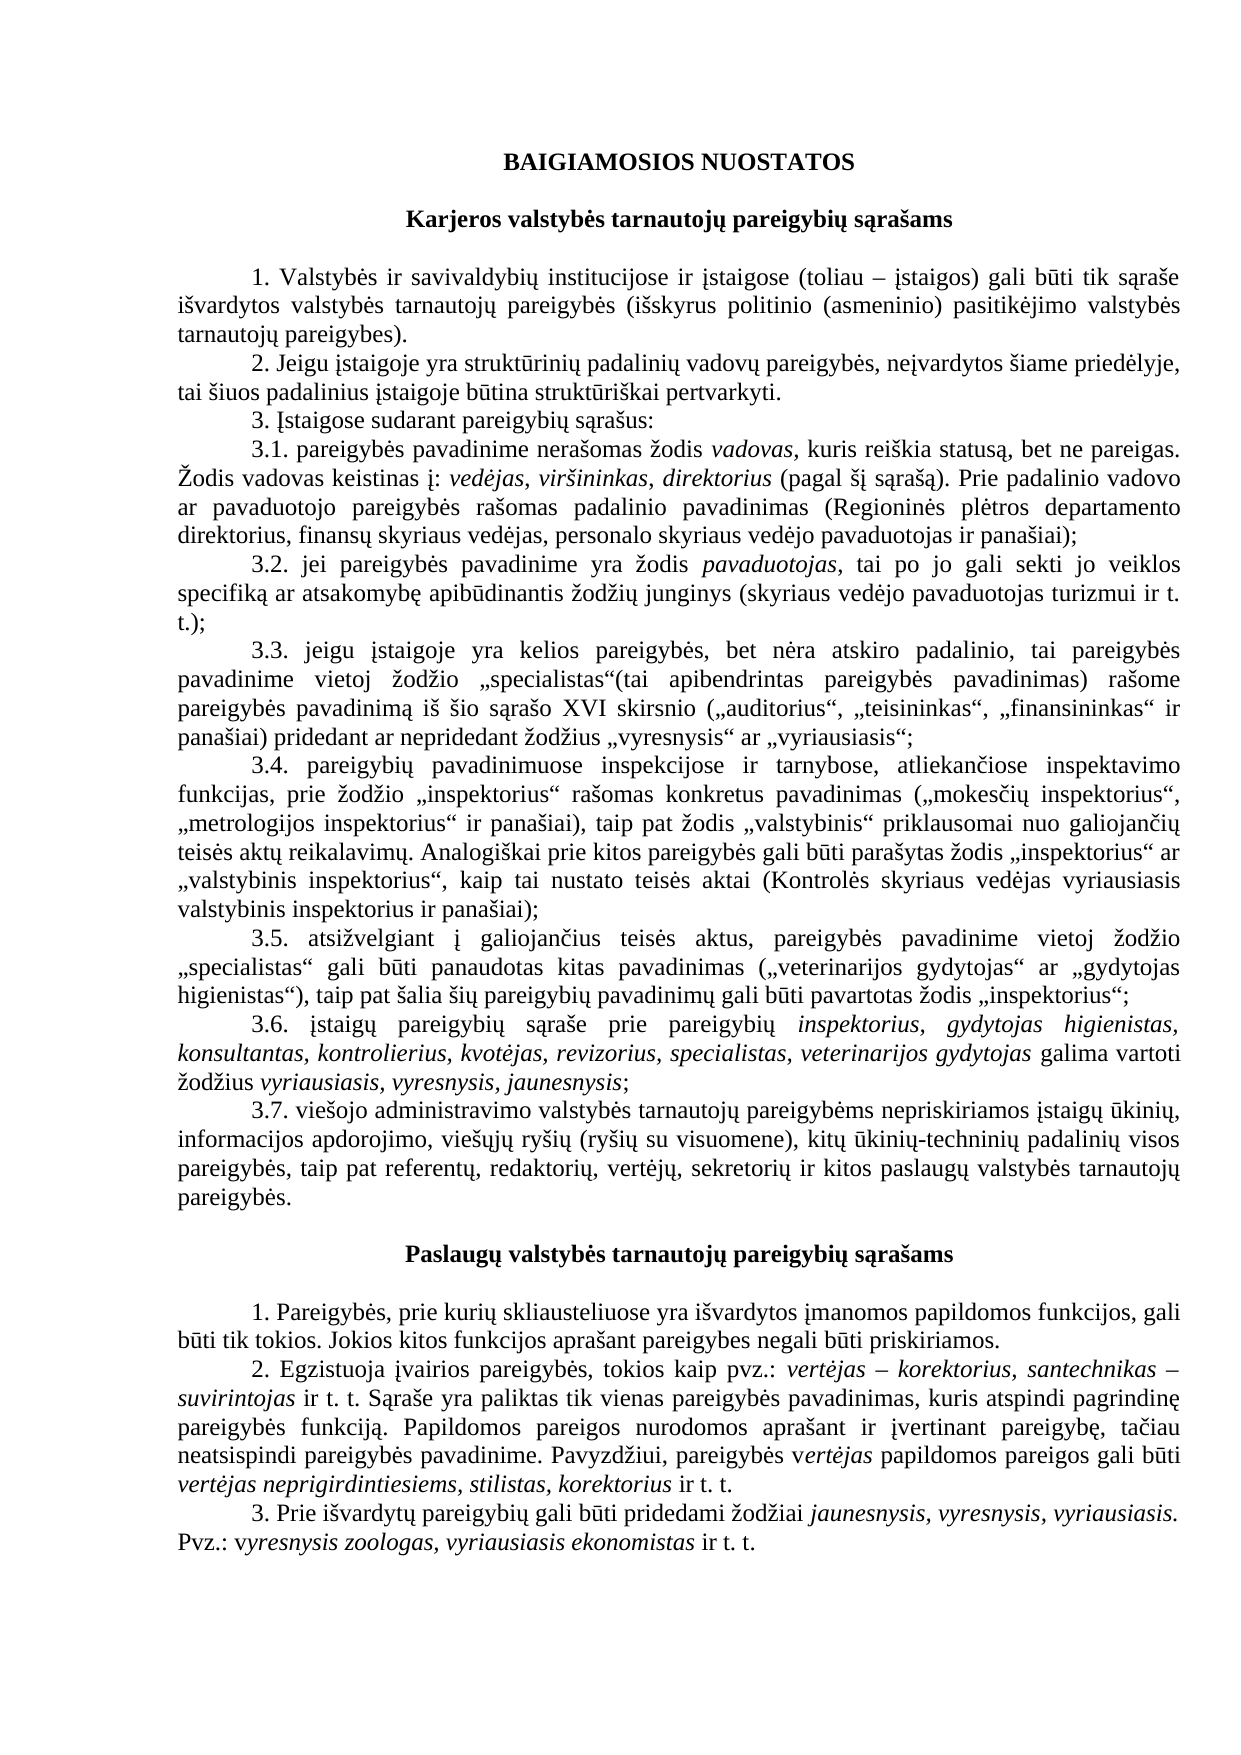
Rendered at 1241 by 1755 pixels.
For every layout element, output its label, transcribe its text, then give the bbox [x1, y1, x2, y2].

text 3.3. jeigu įstaigoje yra kelios pareigybės, bet nėra atskiro padalinio, tai pareigybės pavadinime vietoj žodžio „specialistas“(tai apibendrintas pareigybės pavadinimas) rašome pareigybės pavadinimą iš šio sąrašo XVI skirsnio („auditorius“, „teisininkas“, „finansininkas“ ir panašiai) pridedant ar nepridedant žodžius „vyresnysis“ ar „vyriausiasis“; [177, 636, 1181, 751]
text 3.7. viešojo administravimo valstybės tarnautojų pareigybėms nepriskiriamos įstaigų ūkinių, informacijos apdorojimo, viešųjų ryšių (ryšių su visuomene), kitų ūkinių-techninių padalinių visos pareigybės, taip pat referentų, redaktorių, vertėjų, sekretorių ir kitos paslaugų valstybės tarnautojų pareigybės. [177, 1096, 1181, 1211]
text 3. Įstaigose sudarant pareigybių sąrašus: [177, 406, 1181, 434]
text 2. Jeigu įstaigoje yra struktūrinių padalinių vadovų pareigybės, neįvardytos šiame priedėlyje, tai šiuos padalinius įstaigoje būtina struktūriškai pertvarkyti. [177, 348, 1181, 406]
text 3. Prie išvardytų pareigybių gali būti pridedami žodžiai jaunesnysis, vyresnysis, vyriausiasis. Pvz.: vyresnysis zoologas, vyriausiasis ekonomistas ir t. t. [177, 1498, 1181, 1556]
text 3.5. atsižvelgiant į galiojančius teisės aktus, pareigybės pavadinime vietoj žodžio „specialistas“ gali būti panaudotas kitas pavadinimas („veterinarijos gydytojas“ ar „gydytojas higienistas“), taip pat šalia šių pareigybių pavadinimų gali būti pavartotas žodis „inspektorius“; [177, 923, 1181, 1009]
text 3.2. jei pareigybės pavadinime yra žodis pavaduotojas, tai po jo gali sekti jo veiklos specifiką ar atsakomybę apibūdinantis žodžių junginys (skyriaus vedėjo pavaduotojas turizmui ir t. t.); [177, 549, 1181, 636]
text 2. Egzistuoja įvairios pareigybės, tokios kaip pvz.: vertėjas – korektorius, santechnikas – suvirintojas ir t. t. Sąraše yra paliktas tik vienas pareigybės pavadinimas, kuris atspindi pagrindinę pareigybės funkciją. Papildomos pareigos nurodomos aprašant ir įvertinant pareigybę, tačiau neatsispindi pareigybės pavadinime. Pavyzdžiui, pareigybės vertėjas papildomos pareigos gali būti vertėjas neprigirdintiesiems, stilistas, korektorius ir t. t. [177, 1354, 1181, 1498]
text 3.4. pareigybių pavadinimuose inspekcijose ir tarnybose, atliekančiose inspektavimo funkcijas, prie žodžio „inspektorius“ rašomas konkretus pavadinimas („mokesčių inspektorius“, „metrologijos inspektorius“ ir panašiai), taip pat žodis „valstybinis“ priklausomai nuo galiojančių teisės aktų reikalavimų. Analogiškai prie kitos pareigybės gali būti parašytas žodis „inspektorius“ ar „valstybinis inspektorius“, kaip tai nustato teisės aktai (Kontrolės skyriaus vedėjas vyriausiasis valstybinis inspektorius ir panašiai); [177, 751, 1181, 923]
text Karjeros valstybės tarnautojų pareigybių sąrašams [177, 204, 1181, 233]
text 1. Pareigybės, prie kurių skliausteliuose yra išvardytos įmanomos papildomos funkcijos, gali būti tik tokios. Jokios kitos funkcijos aprašant pareigybes negali būti priskiriamos. [177, 1297, 1181, 1354]
text Baigiamosios nuostatos [177, 147, 1181, 176]
text 3.6. įstaigų pareigybių sąraše prie pareigybių inspektorius, gydytojas higienistas, konsultantas, kontrolierius, kvotėjas, revizorius, specialistas, veterinarijos gydytojas galima vartoti žodžius vyriausiasis, vyresnysis, jaunesnysis; [177, 1009, 1181, 1096]
text 3.1. pareigybės pavadinime nerašomas žodis vadovas, kuris reiškia statusą, bet ne pareigas. Žodis vadovas keistinas į: vedėjas, viršininkas, direktorius (pagal šį sąrašą). Prie padalinio vadovo ar pavaduotojo pareigybės rašomas padalinio pavadinimas (Regioninės plėtros departamento direktorius, finansų skyriaus vedėjas, personalo skyriaus vedėjo pavaduotojas ir panašiai); [177, 434, 1181, 549]
text 1. Valstybės ir savivaldybių institucijose ir įstaigose (toliau – įstaigos) gali būti tik sąraše išvardytos valstybės tarnautojų pareigybės (išskyrus politinio (asmeninio) pasitikėjimo valstybės tarnautojų pareigybes). [177, 262, 1181, 348]
text Paslaugų valstybės tarnautojų pareigybių sąrašams [177, 1239, 1181, 1268]
